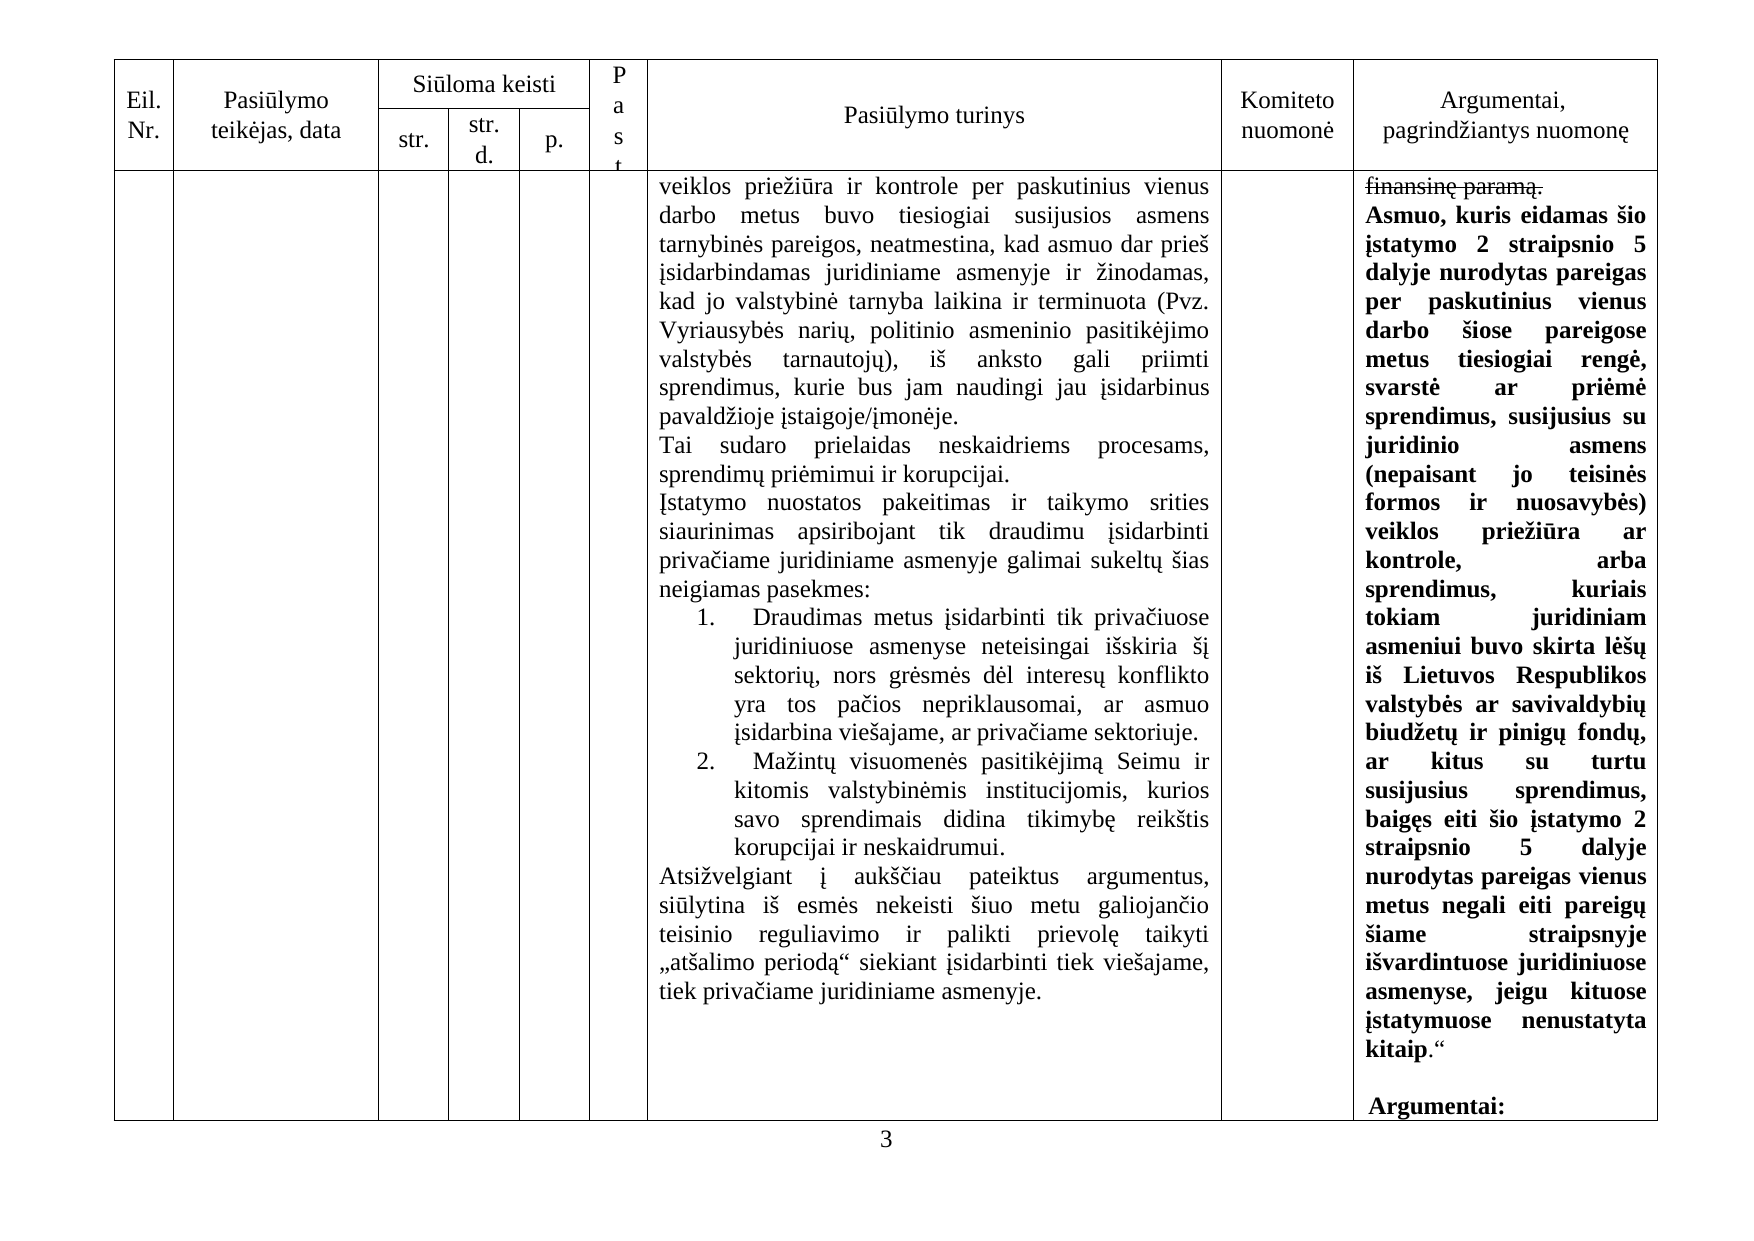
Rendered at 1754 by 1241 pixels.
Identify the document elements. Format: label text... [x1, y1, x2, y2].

table_cell [115, 171, 173, 1120]
table_cell str. d. [449, 109, 519, 170]
table_cell p. [520, 109, 589, 170]
table_cell str. [379, 109, 448, 170]
table_header Argumentai, pagrindžiantys nuomonę [1354, 60, 1657, 170]
table_cell [449, 171, 519, 1120]
table_cell [379, 171, 448, 1120]
table_header Pastabos [590, 60, 647, 170]
table_header Pasiūlymo turinys [648, 60, 1221, 170]
table_cell [1222, 171, 1353, 1120]
table_header Komiteto nuomonė [1222, 60, 1353, 170]
table_cell [174, 171, 378, 1120]
table_header Siūloma keisti [379, 60, 589, 108]
table_cell finansinę paramą. Asmuo, kuris eidamas šio įstatymo 2 straipsnio 5 dalyje nurodytas pareigas per paskutinius vienus darbo šiose pareigose metus tiesiogiai rengė, svarstė ar priėmė sprendimus, susijusius su juridinio asmens (nepaisant jo teisinės formos ir nuosavybės) veiklos priežiūra ar kontrole, arba sprendimus, kuriais tokiam juridiniam asmeniui buvo skirta lėšų iš Lietuvos Respublikos valstybės ar savivaldybių biudžetų ir pinigų fondų, ar kitus su turtu susijusius sprendimus, baigęs eiti šio įstatymo 2 straipsnio 5 dalyje nurodytas pareigas vienus metus negali eiti pareigų šiame straipsnyje išvardintuose juridiniuose asmenyse, jeigu kituose įstatymuose nenustatyta kitaip.“ Argumentai: [1354, 171, 1657, 1120]
table_cell [590, 171, 647, 1120]
table_header Pasiūlymo teikėjas, data [174, 60, 378, 170]
table_cell veiklos priežiūra ir kontrole per paskutinius vienus darbo metus buvo tiesiogiai susijusios asmens tarnybinės pareigos, neatmestina, kad asmuo dar prieš įsidarbindamas juridiniame asmenyje ir žinodamas, kad jo valstybinė tarnyba laikina ir terminuota (Pvz. Vyriausybės narių, politinio asmeninio pasitikėjimo valstybės tarnautojų), iš anksto gali priimti sprendimus, kurie bus jam naudingi jau įsidarbinus pavaldžioje įstaigoje/įmonėje. Tai sudaro prielaidas neskaidriems procesams, sprendimų priėmimui ir korupcijai. Įstatymo nuostatos pakeitimas ir taikymo srities siaurinimas apsiribojant tik draudimu įsidarbinti privačiame juridiniame asmenyje galimai sukeltų šias neigiamas pasekmes: 1. Draudimas metus įsidarbinti tik privačiuose juridiniuose asmenyse neteisingai išskiria šį sektorių, nors grėsmės dėl interesų konflikto yra tos pačios nepriklausomai, ar asmuo įsidarbina viešajame, ar privačiame sektoriuje. 2. Mažintų visuomenės pasitikėjimą Seimu ir kitomis valstybinėmis institucijomis, kurios savo sprendimais didina tikimybę reikštis korupcijai ir neskaidrumui. Atsižvelgiant į aukščiau pateiktus argumentus, siūlytina iš esmės nekeisti šiuo metu galiojančio teisinio reguliavimo ir palikti prievolę taikyti „atšalimo periodą“ siekiant įsidarbinti tiek viešajame, tiek privačiame juridiniame asmenyje. [648, 171, 1221, 1120]
table_cell [520, 171, 589, 1120]
table_header Eil. Nr. [115, 60, 173, 170]
